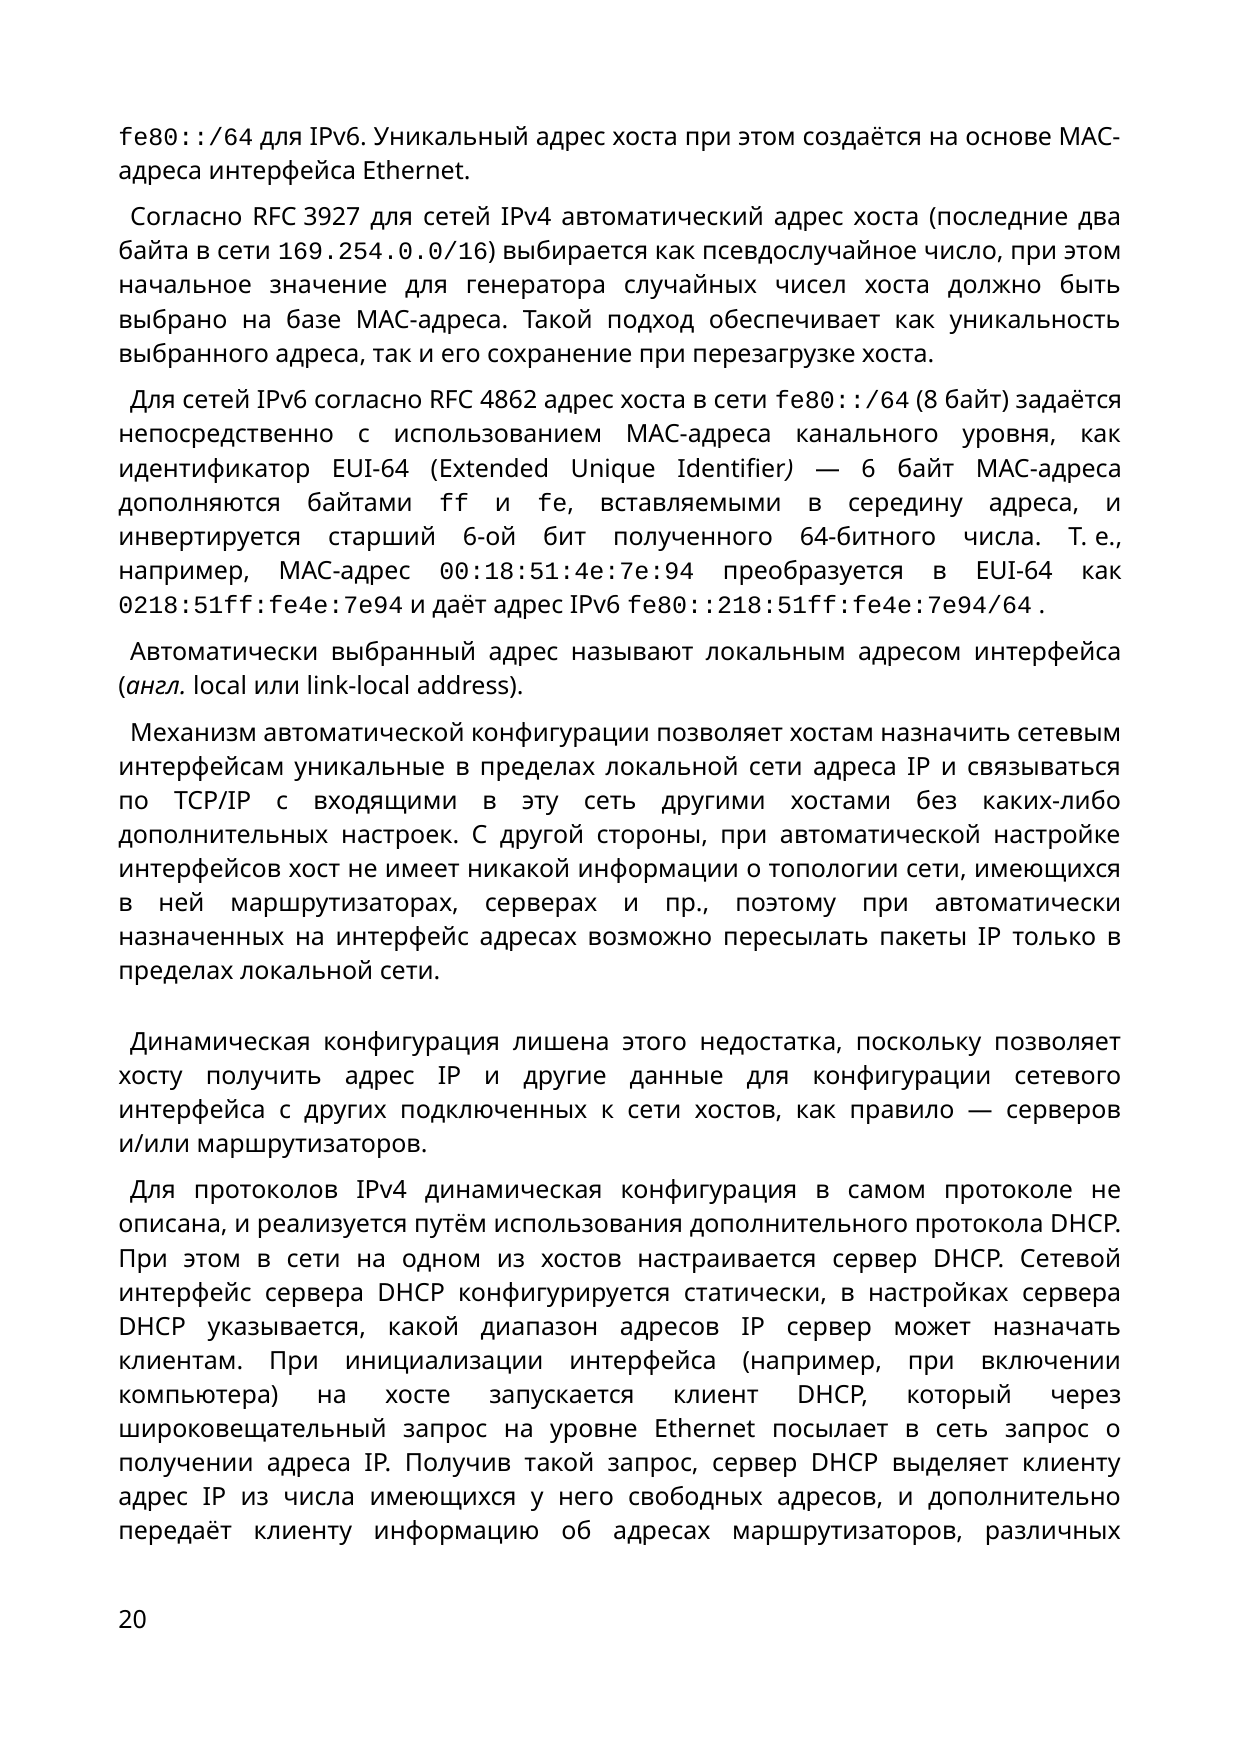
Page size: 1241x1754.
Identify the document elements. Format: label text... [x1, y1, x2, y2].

text Автоматически выбранный адрес называют локальным адресом интерфейса (англ. local или link-local address). [118, 634, 1122, 702]
text Согласно RFC 3927 для сетей IPv4 автоматический адрес хоста (последние два байта в сети 169.254.0.0/16) выбирается как псевдослучайное число, при этом начальное значение для генератора случайных чисел хоста должно быть выбрано на базе MAC-адреса. Такой подход обеспечивает как уникальность выбранного адреса, так и его сохранение при перезагрузке хоста. [118, 199, 1122, 369]
text Механизм автоматической конфигурации позволяет хостам назначить сетевым интерфейсам уникальные в пределах локальной сети адреса IP и связываться по TCP/IP с входящими в эту сеть другими хостами без каких-либо дополнительных настроек. С другой стороны, при автоматической настройке интерфейсов хост не имеет никакой информации о топологии сети, имеющихся в ней маршрутизаторах, серверах и пр., поэтому при автоматически назначенных на интерфейс адресах возможно пересылать пакеты IP только в пределах локальной сети. [118, 714, 1122, 987]
text Для сетей IPv6 согласно RFC 4862 адрес хоста в сети fe80::/64 (8 байт) задаётся непосредственно с использованием MAC-адреса канального уровня, как идентификатор EUI-64 (Extended Unique Identifier) — 6 байт MAC-адреса дополняются байтами ff и fe, вставляемыми в середину адреса, и инвертируется старший 6-ой бит полученного 64-битного числа. Т. е., например, MAC-адрес 00:18:51:4e:7e:94 преобразуется в EUI-64 как 0218:51ff:fe4e:7e94 и даёт адрес IPv6 fe80::218:51ff:fe4e:7e94/64 . [118, 382, 1122, 621]
text Для протоколов IPv4 динамическая конфигурация в самом протоколе не описана, и реализуется путём использования дополнительного протокола DHCP. При этом в сети на одном из хостов настраивается сервер DHCP. Сетевой интерфейс сервера DHCP конфигурируется статически, в настройках сервера DHCP указывается, какой диапазон адресов IP сервер может назначать клиентам. При инициализации интерфейса (например, при включении компьютера) на хосте запускается клиент DHCP, который через широковещательный запрос на уровне Ethernet посылает в сеть запрос о получении адреса IP. Получив такой запрос, сервер DHCP выделяет клиенту адрес IP из числа имеющихся у него свободных адресов, и дополнительно передаёт клиенту информацию об адресах маршрутизаторов, различных [118, 1172, 1122, 1547]
text Динамическая конфигурация лишена этого недостатка, поскольку позволяет хосту получить адрес IP и другие данные для конфигурации сетевого интерфейса с других подключенных к сети хостов, как правило — серверов и/или маршрутизаторов. [118, 1023, 1122, 1160]
text fe80::/64 для IPv6. Уникальный адрес хоста при этом создаётся на основе MAC-адреса интерфейса Ethernet. [118, 118, 1122, 186]
